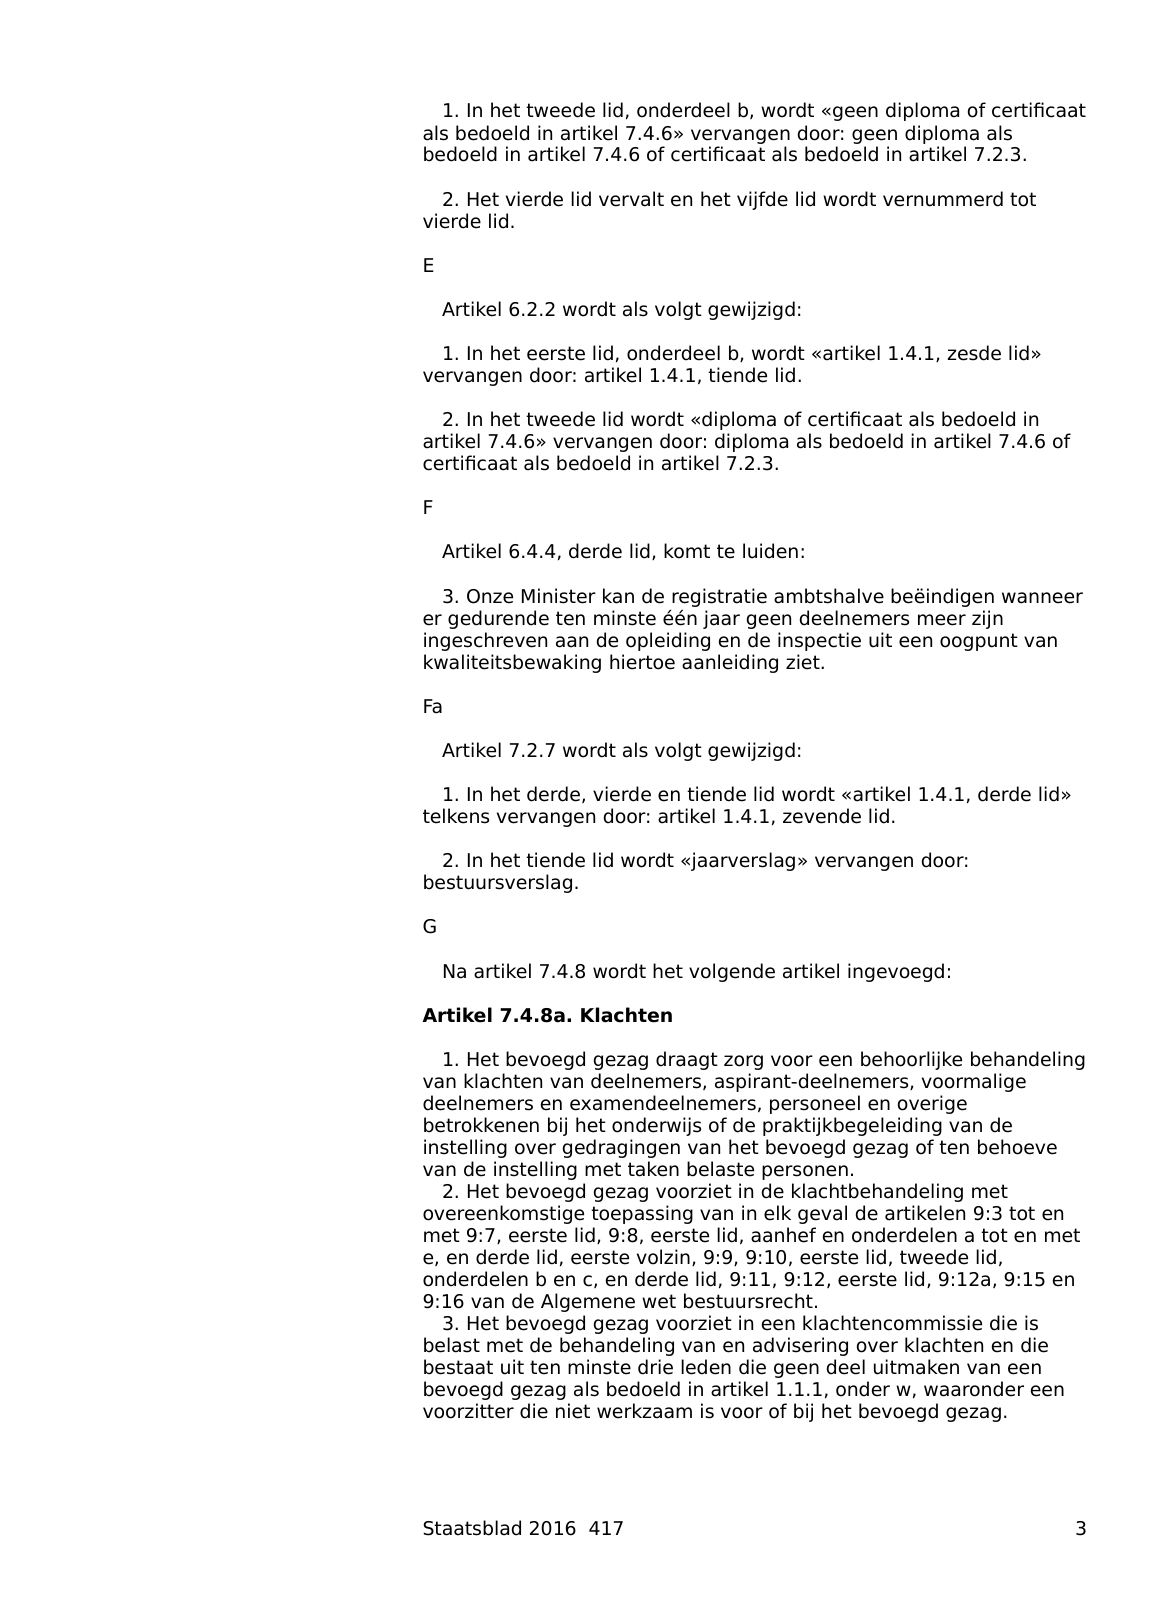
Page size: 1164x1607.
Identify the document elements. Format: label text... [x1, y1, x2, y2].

text 2. Het vierde lid vervalt en het vijfde lid wordt vernummerd tot vierde lid. [422, 188, 1087, 232]
text Fa [422, 696, 1087, 718]
text 1. In het derde, vierde en tiende lid wordt «artikel 1.4.1, derde lid» telkens vervangen door: artikel 1.4.1, zevende lid. [422, 784, 1087, 828]
text Artikel 6.2.2 wordt als volgt gewijzigd: [422, 299, 1087, 321]
text 2. In het tiende lid wordt «jaarverslag» vervangen door: bestuursverslag. [422, 850, 1087, 894]
text G [422, 916, 1087, 938]
text Artikel 7.2.7 wordt als volgt gewijzigd: [422, 740, 1087, 762]
text 1. Het bevoegd gezag draagt zorg voor een behoorlijke behandeling van klachten van deelnemers, aspirant-deelnemers, voormalige deelnemers en examendeelnemers, personeel en overige betrokkenen bij het onderwijs of de praktijkbegeleiding van de instelling over gedragingen van het bevoegd gezag of ten behoeve van de instelling met taken belaste personen. [422, 1049, 1087, 1181]
text 1. In het eerste lid, onderdeel b, wordt «artikel 1.4.1, zesde lid» vervangen door: artikel 1.4.1, tiende lid. [422, 343, 1087, 387]
text 3. Onze Minister kan de registratie ambtshalve beëindigen wanneer er gedurende ten minste één jaar geen deelnemers meer zijn ingeschreven aan de opleiding en de inspectie uit een oogpunt van kwaliteitsbewaking hiertoe aanleiding ziet. [422, 586, 1087, 673]
text Na artikel 7.4.8 wordt het volgende artikel ingevoegd: [422, 961, 1087, 982]
text E [422, 255, 1087, 277]
text 3. Het bevoegd gezag voorziet in een klachtencommissie die is belast met de behandeling van en advisering over klachten en die bestaat uit ten minste drie leden die geen deel uitmaken van een bevoegd gezag als bedoeld in artikel 1.1.1, onder w, waaronder een voorzitter die niet werkzaam is voor of bij het bevoegd gezag. [422, 1313, 1087, 1422]
text F [422, 497, 1087, 519]
text 1. In het tweede lid, onderdeel b, wordt «geen diploma of certificaat als bedoeld in artikel 7.4.6» vervangen door: geen diploma als bedoeld in artikel 7.4.6 of certificaat als bedoeld in artikel 7.2.3. [422, 100, 1087, 166]
subtitle Artikel 7.4.8a. Klachten [422, 1005, 1087, 1027]
text 2. In het tweede lid wordt «diploma of certificaat als bedoeld in artikel 7.4.6» vervangen door: diploma als bedoeld in artikel 7.4.6 of certificaat als bedoeld in artikel 7.2.3. [422, 409, 1087, 475]
text 2. Het bevoegd gezag voorziet in de klachtbehandeling met overeenkomstige toepassing van in elk geval de artikelen 9:3 tot en met 9:7, eerste lid, 9:8, eerste lid, aanhef en onderdelen a tot en met e, en derde lid, eerste volzin, 9:9, 9:10, eerste lid, tweede lid, onderdelen b en c, en derde lid, 9:11, 9:12, eerste lid, 9:12a, 9:15 en 9:16 van de Algemene wet bestuursrecht. [422, 1181, 1087, 1313]
text Artikel 6.4.4, derde lid, komt te luiden: [422, 541, 1087, 563]
